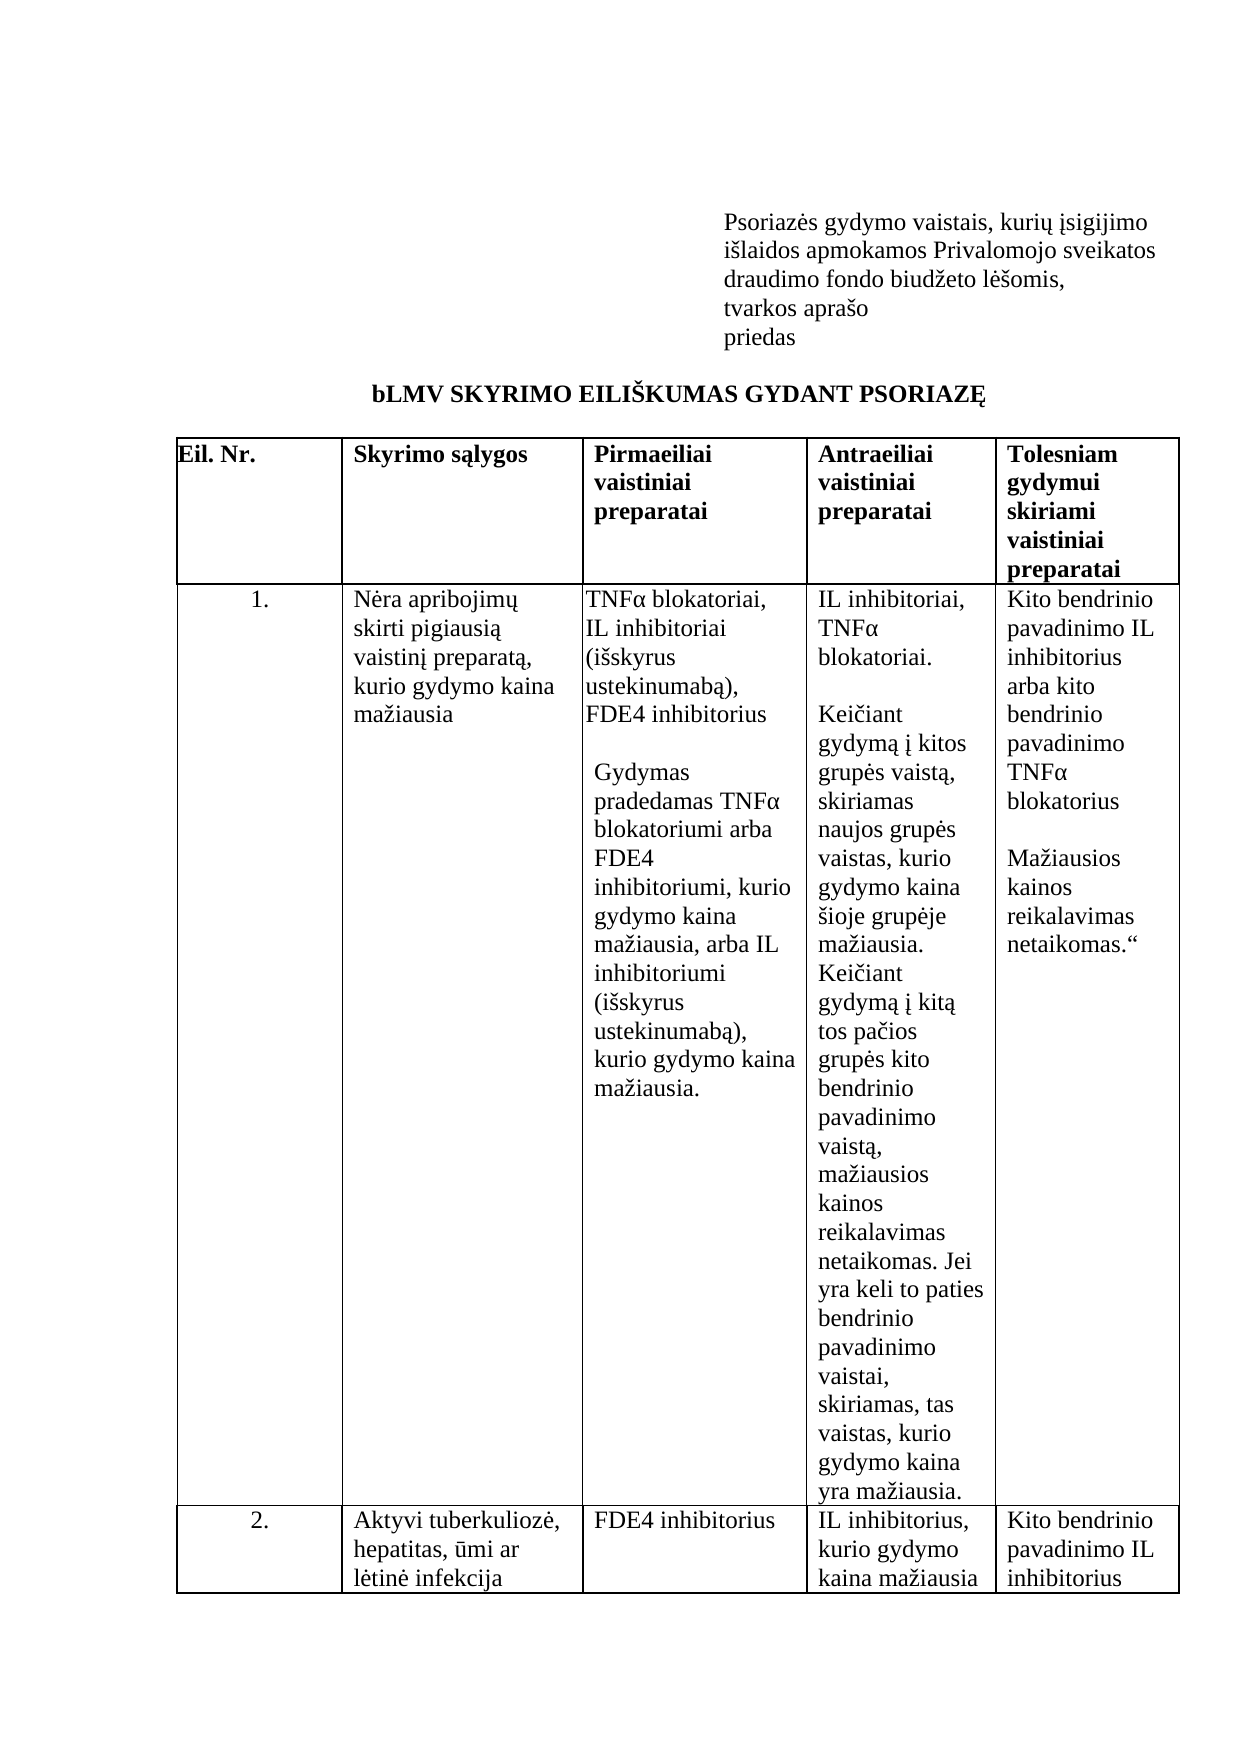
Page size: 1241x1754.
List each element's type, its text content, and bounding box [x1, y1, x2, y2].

table_header Eil. Nr. [178, 439, 341, 582]
table_header Skyrimo sąlygos [343, 439, 582, 582]
table_cell Kito bendrinio pavadinimo IL inhibitorius [997, 1506, 1178, 1592]
table_cell TNFα blokatoriai, IL inhibitoriai (išskyrus ustekinumabą), FDE4 inhibitorius Gydymas pradedamas TNFα blokatoriumi arba FDE4 inhibitoriumi, kurio gydymo kaina mažiausia, arba IL inhibitoriumi (išskyrus ustekinumabą), kurio gydymo kaina mažiausia. [583, 585, 806, 1504]
text draudimo fondo biudžeto lėšomis, [177, 264, 1181, 293]
table_cell Aktyvi tuberkuliozė, hepatitas, ūmi ar lėtinė infekcija [343, 1506, 582, 1592]
text bLMV SKYRIMO EILIŠKUMAS GYDANT PSORIAZĘ [177, 379, 1181, 408]
text tvarkos aprašo [177, 293, 1181, 322]
table_cell IL inhibitorius, kurio gydymo kaina mažiausia [808, 1506, 995, 1592]
table_header Antraeiliai vaistiniai preparatai [808, 439, 995, 582]
table_header Pirmaeiliai vaistiniai preparatai [584, 439, 806, 582]
table_cell 1. [178, 585, 342, 1504]
table_cell 2. [178, 1506, 341, 1592]
text priedas [177, 322, 1181, 350]
table_cell Nėra apribojimų skirti pigiausią vaistinį preparatą, kurio gydymo kaina mažiausia [343, 585, 582, 1504]
table_header Tolesniam gydymui skiriami vaistiniai preparatai [997, 439, 1178, 582]
table_cell FDE4 inhibitorius [584, 1506, 806, 1592]
table_cell IL inhibitoriai, TNFα blokatoriai. Keičiant gydymą į kitos grupės vaistą, skiriamas naujos grupės vaistas, kurio gydymo kaina šioje grupėje mažiausia. Keičiant gydymą į kitą tos pačios grupės kito bendrinio pavadinimo vaistą, mažiausios kainos reikalavimas netaikomas. Jei yra keli to paties bendrinio pavadinimo vaistai, skiriamas, tas vaistas, kurio gydymo kaina yra mažiausia. [807, 585, 995, 1504]
table_cell Kito bendrinio pavadinimo IL inhibitorius arba kito bendrinio pavadinimo TNFα blokatorius Mažiausios kainos reikalavimas netaikomas.“ [996, 585, 1179, 1504]
text Psoriazės gydymo vaistais, kurių įsigijimo [177, 207, 1181, 235]
text išlaidos apmokamos Privalomojo sveikatos [177, 235, 1181, 264]
